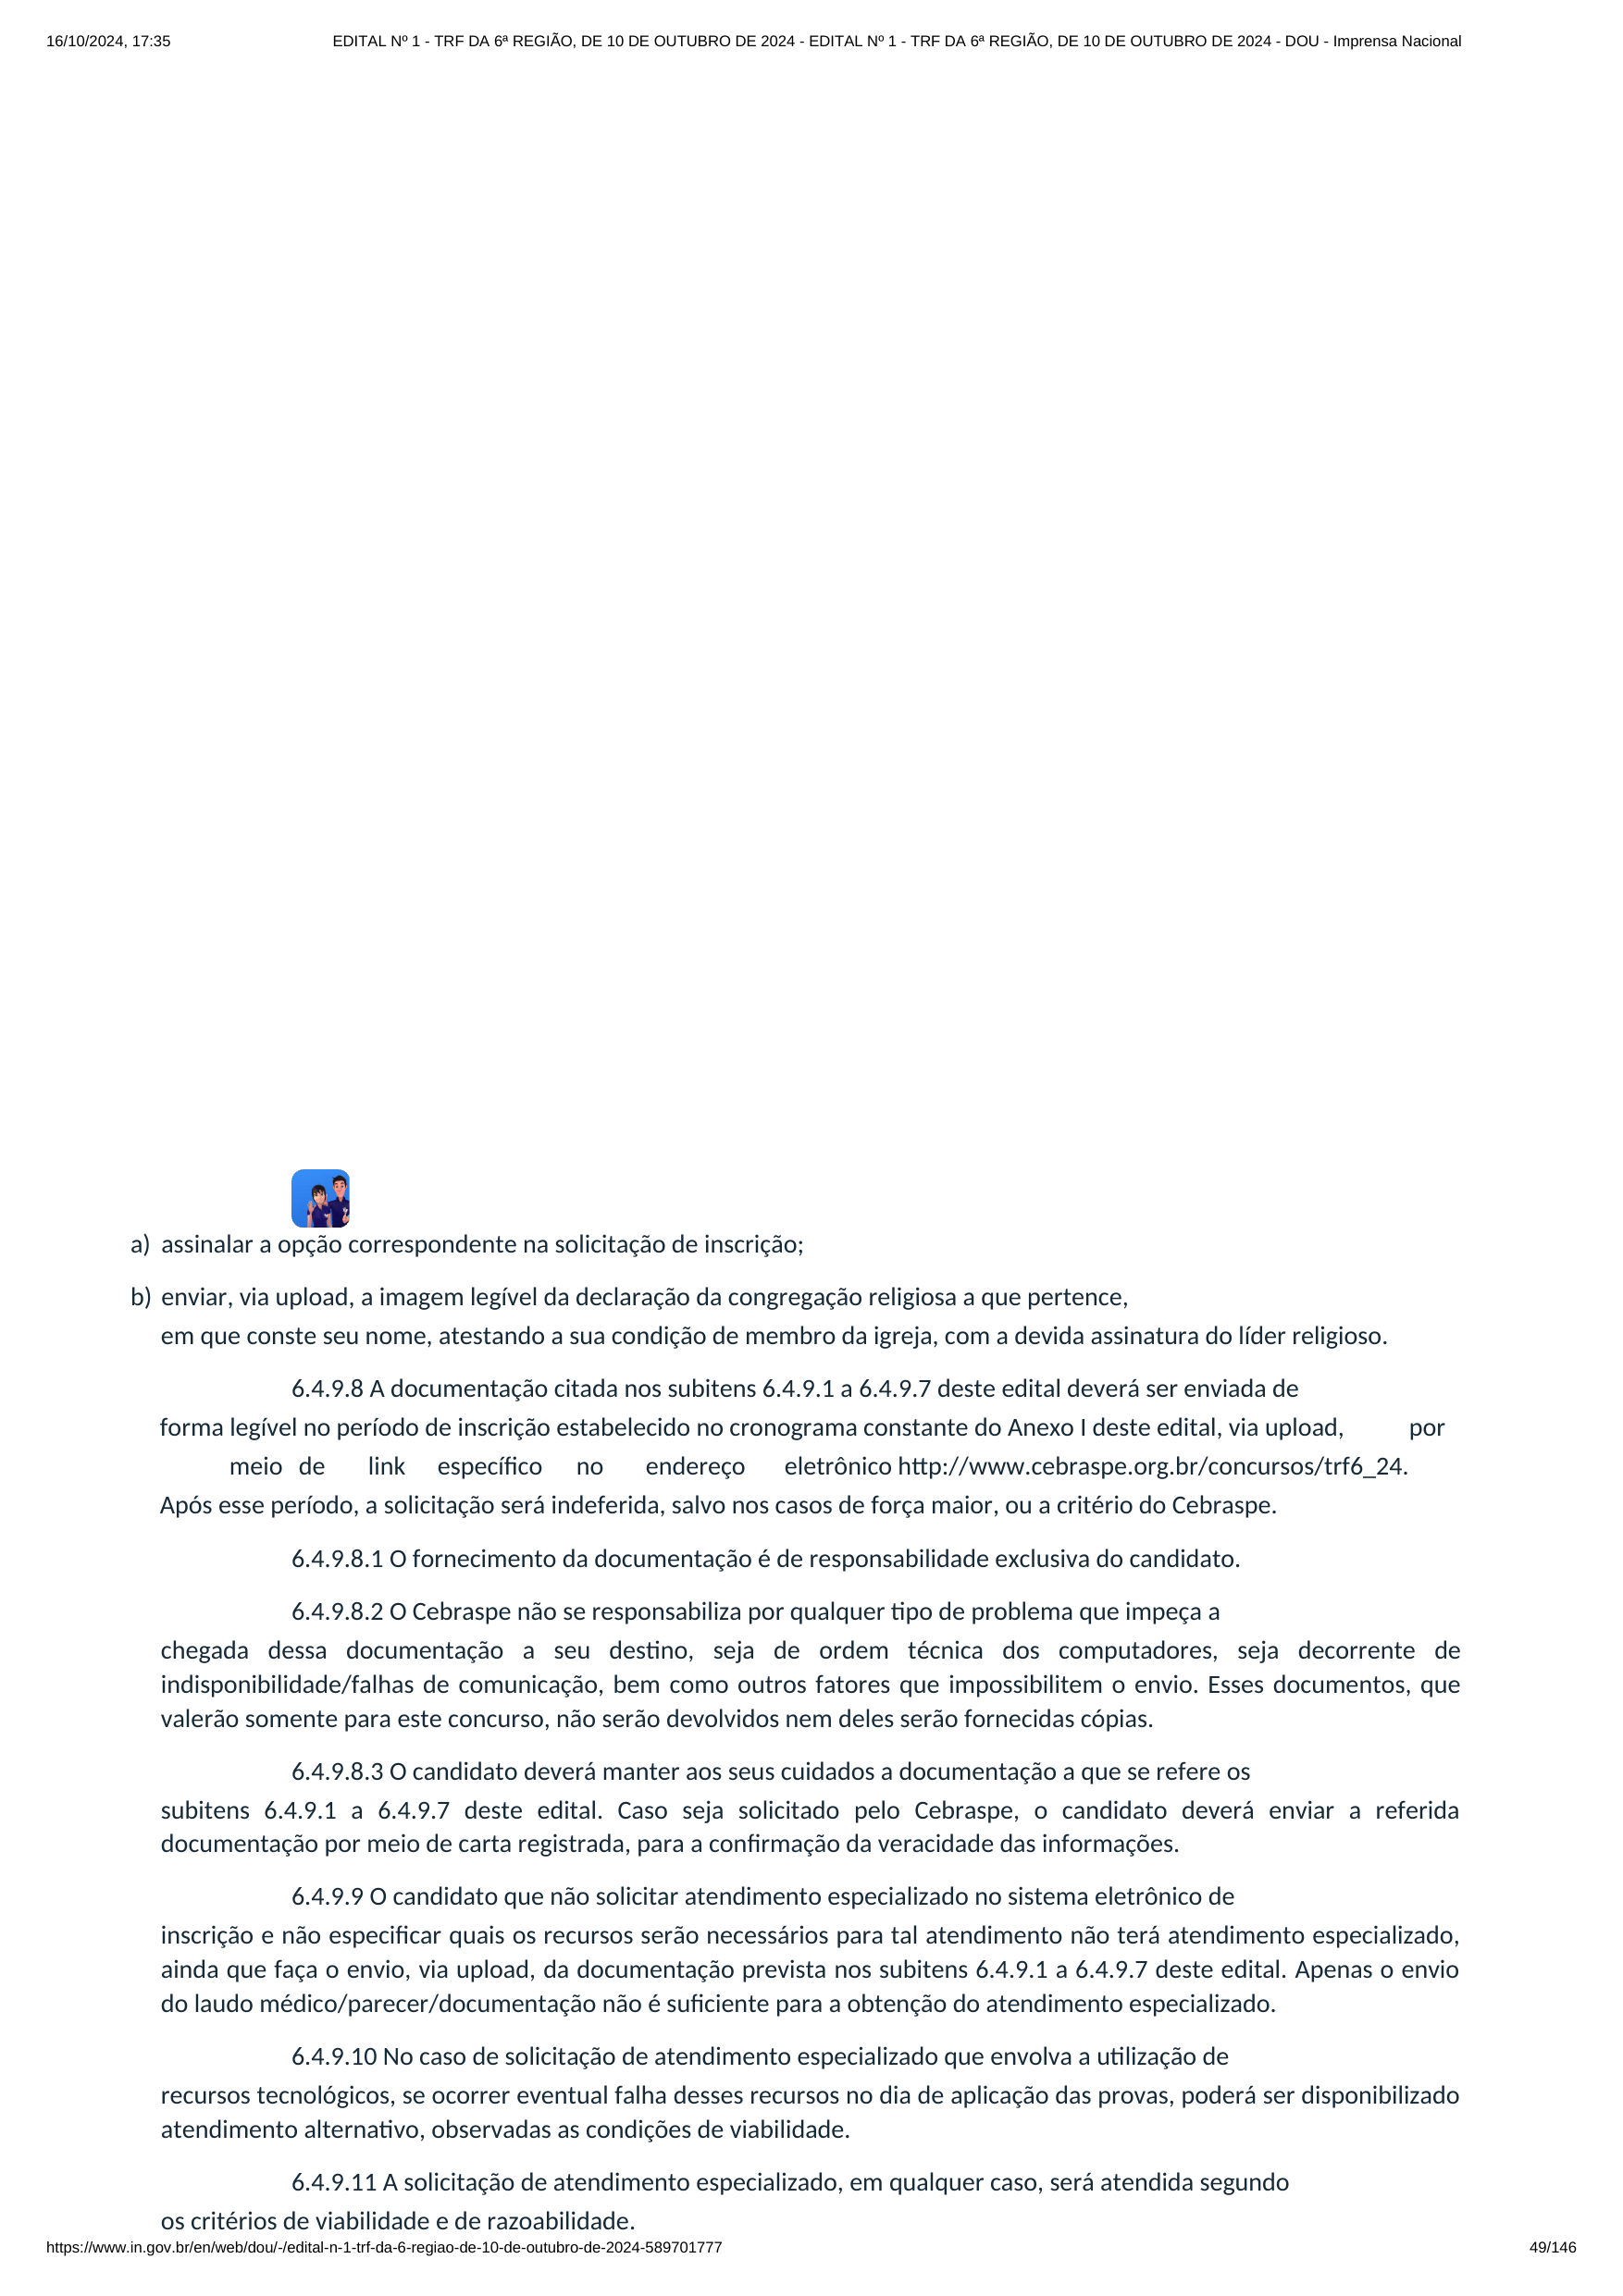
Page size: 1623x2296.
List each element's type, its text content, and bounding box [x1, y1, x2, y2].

text 6.4.9.8.1 O fornecimento da documentação é de responsabilidade exclusiva do candidato. [291, 1542, 1462, 1574]
list assinalar a opção correspondente na solicitação de inscrição; [130, 1228, 1462, 1259]
text inscrição e não especificar quais os recursos serão necessários para tal atendimento não terá atendimento especializado, ainda que faça o envio, via upload, da documentação prevista nos subitens 6.4.9.1 a 6.4.9.7 deste edital. Apenas o envio do laudo médico/parecer/documentação não é suficiente para a obtenção do atendimento especializado. [161, 1919, 1462, 2018]
text 6.4.9.8.2 O Cebraspe não se responsabiliza por qualquer tipo de problema que impeça a [291, 1595, 1462, 1626]
text os critérios de viabilidade e de razoabilidade. [161, 2203, 1462, 2236]
text em que conste seu nome, atestando a sua condição de membro da igreja, com a devida assinatura do líder religioso. [161, 1319, 1462, 1351]
text 6.4.9.8 A documentação citada nos subitens 6.4.9.1 a 6.4.9.7 deste edital deverá ser enviada de [291, 1372, 1462, 1403]
text recursos tecnológicos, se ocorrer eventual falha desses recursos no dia de aplicação das provas, poderá ser disponibilizado atendimento alternativo, observadas as condições de viabilidade. [161, 2079, 1462, 2144]
list enviar, via upload, a imagem legível da declaração da congregação religiosa a que pertence, [130, 1280, 1462, 1312]
text chegada dessa documentação a seu destino, seja de ordem técnica dos computadores, seja decorrente de indisponibilidade/falhas de comunicação, bem como outros fatores que impossibilitem o envio. Esses documentos, que valerão somente para este concurso, não serão devolvidos nem deles serão fornecidas cópias. [161, 1634, 1462, 1734]
text 6.4.9.8.3 O candidato deverá manter aos seus cuidados a documentação a que se refere os [291, 1755, 1462, 1786]
text subitens 6.4.9.1 a 6.4.9.7 deste edital. Caso seja solicitado pelo Cebraspe, o candidato deverá enviar a referida documentação por meio de carta registrada, para a confirmação da veracidade das informações. [161, 1793, 1462, 1859]
text forma legível no período de inscrição estabelecido no cronograma constante do Anexo I deste edital, via upload, por meio de link específico no endereço eletrônico http://www.cebraspe.org.br/concursos/trf6_24. Após esse período, a solicitação será indeferida, salvo nos casos de força maior, ou a critério do Cebraspe. [160, 1411, 1464, 1520]
text 6.4.9.11 A solicitação de atendimento especializado, em qualquer caso, será atendida segundo [291, 2166, 1462, 2197]
text 6.4.9.10 No caso de solicitação de atendimento especializado que envolva a utilização de [291, 2040, 1462, 2071]
text 6.4.9.9 O candidato que não solicitar atendimento especializado no sistema eletrônico de [291, 1880, 1462, 1912]
